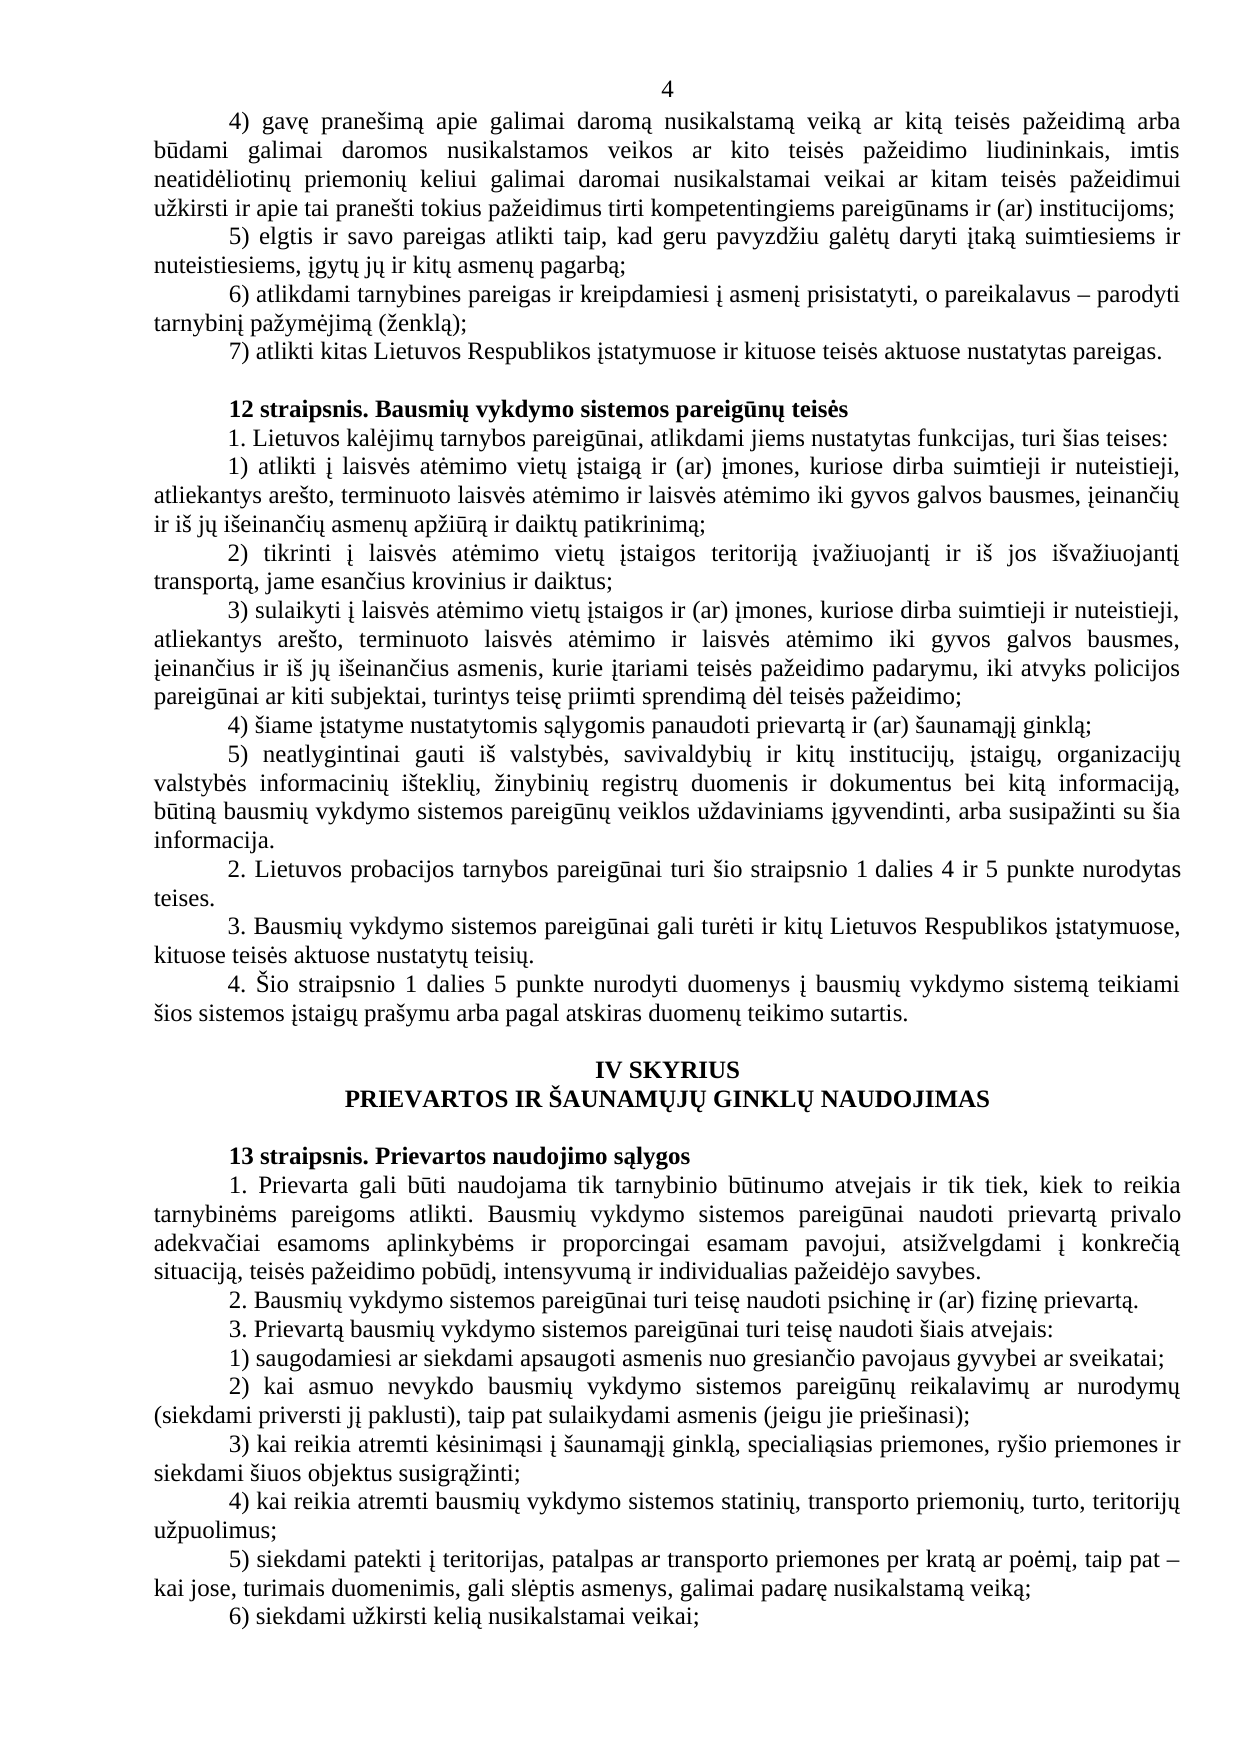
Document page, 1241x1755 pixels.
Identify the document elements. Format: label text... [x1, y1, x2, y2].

text PRIEVARTOS IR ŠAUNAMŲJŲ GINKLŲ NAUDOJIMAS [153, 1084, 1181, 1113]
text 12 straipsnis. Bausmių vykdymo sistemos pareigūnų teisės [153, 394, 1181, 423]
text 6) atlikdami tarnybines pareigas ir kreipdamiesi į asmenį prisistatyti, o pareikalavus – parodyti tarnybinį pažymėjimą (ženklą); [153, 279, 1181, 336]
text 4) šiame įstatyme nustatytomis sąlygomis panaudoti prievartą ir (ar) šaunamąjį ginklą; [153, 710, 1181, 739]
text 4. Šio straipsnio 1 dalies 5 punkte nurodyti duomenys į bausmių vykdymo sistemą teikiami šios sistemos įstaigų prašymu arba pagal atskiras duomenų teikimo sutartis. [153, 969, 1181, 1026]
text 6) siekdami užkirsti kelią nusikalstamai veikai; [153, 1601, 1181, 1630]
text 3. Prievartą bausmių vykdymo sistemos pareigūnai turi teisę naudoti šiais atvejais: [153, 1314, 1181, 1343]
text 3. Bausmių vykdymo sistemos pareigūnai gali turėti ir kitų Lietuvos Respublikos įstatymuose, kituose teisės aktuose nustatytų teisių. [153, 911, 1181, 969]
text 3) kai reikia atremti kėsinimąsi į šaunamąjį ginklą, specialiąsias priemones, ryšio priemones ir siekdami šiuos objektus susigrąžinti; [153, 1429, 1181, 1486]
text 4) kai reikia atremti bausmių vykdymo sistemos statinių, transporto priemonių, turto, teritorijų užpuolimus; [153, 1486, 1181, 1544]
text 3) sulaikyti į laisvės atėmimo vietų įstaigos ir (ar) įmones, kuriose dirba suimtieji ir nuteistieji, atliekantys arešto, terminuoto laisvės atėmimo ir laisvės atėmimo iki gyvos galvos bausmes, įeinančius ir iš jų išeinančius asmenis, kurie įtariami teisės pažeidimo padarymu, iki atvyks policijos pareigūnai ar kiti subjektai, turintys teisę priimti sprendimą dėl teisės pažeidimo; [153, 595, 1181, 710]
text 2. Bausmių vykdymo sistemos pareigūnai turi teisę naudoti psichinę ir (ar) fizinę prievartą. [153, 1285, 1181, 1314]
text 13 straipsnis. Prievartos naudojimo sąlygos [153, 1141, 1181, 1170]
text 1) atlikti į laisvės atėmimo vietų įstaigą ir (ar) įmones, kuriose dirba suimtieji ir nuteistieji, atliekantys arešto, terminuoto laisvės atėmimo ir laisvės atėmimo iki gyvos galvos bausmes, įeinančių ir iš jų išeinančių asmenų apžiūrą ir daiktų patikrinimą; [153, 451, 1181, 538]
text 1) saugodamiesi ar siekdami apsaugoti asmenis nuo gresiančio pavojaus gyvybei ar sveikatai; [153, 1343, 1181, 1371]
text IV SKYRIUS [153, 1055, 1181, 1084]
text 4) gavę pranešimą apie galimai daromą nusikalstamą veiką ar kitą teisės pažeidimą arba būdami galimai daromos nusikalstamos veikos ar kito teisės pažeidimo liudininkais, imtis neatidėliotinų priemonių keliui galimai daromai nusikalstamai veikai ar kitam teisės pažeidimui užkirsti ir apie tai pranešti tokius pažeidimus tirti kompetentingiems pareigūnams ir (ar) institucijoms; [153, 106, 1181, 221]
text 2) tikrinti į laisvės atėmimo vietų įstaigos teritoriją įvažiuojantį ir iš jos išvažiuojantį transportą, jame esančius krovinius ir daiktus; [153, 538, 1181, 595]
text 1. Lietuvos kalėjimų tarnybos pareigūnai, atlikdami jiems nustatytas funkcijas, turi šias teises: [153, 423, 1181, 451]
text 1. Prievarta gali būti naudojama tik tarnybinio būtinumo atvejais ir tik tiek, kiek to reikia tarnybinėms pareigoms atlikti. Bausmių vykdymo sistemos pareigūnai naudoti prievartą privalo adekvačiai esamoms aplinkybėms ir proporcingai esamam pavojui, atsižvelgdami į konkrečią situaciją, teisės pažeidimo pobūdį, intensyvumą ir individualias pažeidėjo savybes. [153, 1170, 1181, 1285]
text 5) elgtis ir savo pareigas atlikti taip, kad geru pavyzdžiu galėtų daryti įtaką suimtiesiems ir nuteistiesiems, įgytų jų ir kitų asmenų pagarbą; [153, 221, 1181, 279]
text 7) atlikti kitas Lietuvos Respublikos įstatymuose ir kituose teisės aktuose nustatytas pareigas. [153, 336, 1181, 365]
text 2. Lietuvos probacijos tarnybos pareigūnai turi šio straipsnio 1 dalies 4 ir 5 punkte nurodytas teises. [153, 854, 1181, 911]
text 2) kai asmuo nevykdo bausmių vykdymo sistemos pareigūnų reikalavimų ar nurodymų (siekdami priversti jį paklusti), taip pat sulaikydami asmenis (jeigu jie priešinasi); [153, 1371, 1181, 1429]
text 5) neatlygintinai gauti iš valstybės, savivaldybių ir kitų institucijų, įstaigų, organizacijų valstybės informacinių išteklių, žinybinių registrų duomenis ir dokumentus bei kitą informaciją, būtiną bausmių vykdymo sistemos pareigūnų veiklos uždaviniams įgyvendinti, arba susipažinti su šia informacija. [153, 739, 1181, 854]
text 5) siekdami patekti į teritorijas, patalpas ar transporto priemones per kratą ar poėmį, taip pat – kai jose, turimais duomenimis, gali slėptis asmenys, galimai padarę nusikalstamą veiką; [153, 1544, 1181, 1601]
